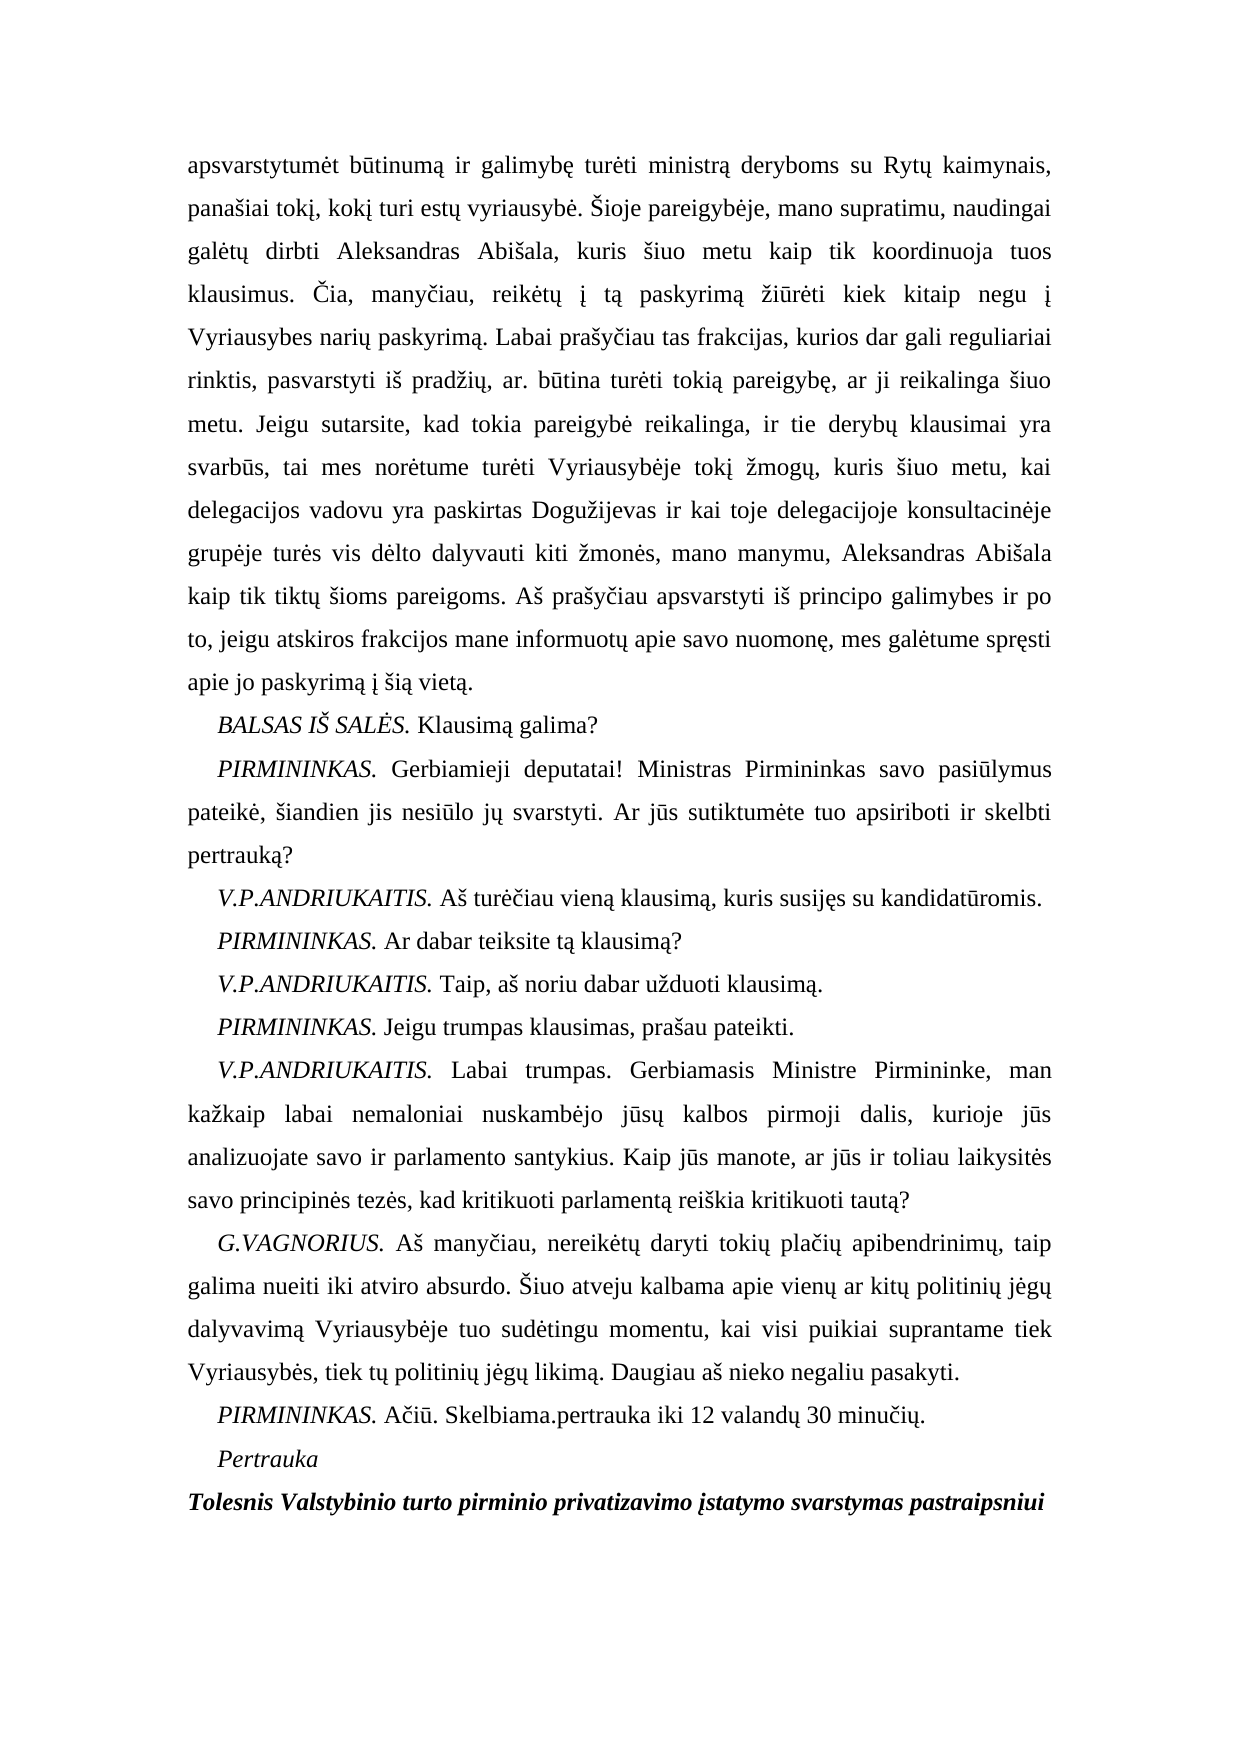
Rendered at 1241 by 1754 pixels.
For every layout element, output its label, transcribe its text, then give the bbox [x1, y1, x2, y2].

text V.P.ANDRIUKAITIS. Labai trumpas. Gerbiamasis Ministre Pirmininke, man kažkaip labai nemaloniai nuskambėjo jūsų kalbos pirmoji dalis, kurioje jūs analizuojate savo ir parlamento santykius. Kaip jūs manote, ar jūs ir toliau laikysitės savo principinės tezės, kad kritikuoti parlamentą reiškia kritikuoti tautą? [187, 1056, 1053, 1214]
text BALSAS IŠ SALĖS. Klausimą galima? [187, 711, 1053, 739]
text PIRMININKAS. Ar dabar teiksite tą klausimą? [187, 926, 1053, 955]
text Pertrauka [187, 1444, 1053, 1472]
text PIRMININKAS. Ačiū. Skelbiama.pertrauka iki 12 valandų 30 minučių. [187, 1401, 1053, 1429]
text apsvarstytumėt būtinumą ir galimybę turėti ministrą deryboms su Rytų kaimynais, panašiai tokį, kokį turi estų vyriausybė. Šioje pareigybėje, mano supratimu, naudingai galėtų dirbti Aleksandras Abišala, kuris šiuo metu kaip tik koordinuoja tuos klausimus. Čia, manyčiau, reikėtų į tą paskyrimą žiūrėti kiek kitaip negu į Vyriausybes narių paskyrimą. Labai prašyčiau tas frakcijas, kurios dar gali reguliariai rinktis, pasvarstyti iš pradžių, ar. būtina turėti tokią pareigybę, ar ji reikalinga šiuo metu. Jeigu sutarsite, kad tokia pareigybė reikalinga, ir tie derybų klausimai yra svarbūs, tai mes norėtume turėti Vyriausybėje tokį žmogų, kuris šiuo metu, kai delegacijos vadovu yra paskirtas Dogužijevas ir kai toje delegacijoje konsultacinėje grupėje turės vis dėlto dalyvauti kiti žmonės, mano manymu, Aleksandras Abišala kaip tik tiktų šioms pareigoms. Aš prašyčiau apsvarstyti iš principo galimybes ir po to, jeigu atskiros frakcijos mane informuotų apie savo nuomonę, mes galėtume spręsti apie jo paskyrimą į šią vietą. [187, 150, 1053, 696]
text PIRMININKAS. Jeigu trumpas klausimas, prašau pateikti. [187, 1012, 1053, 1041]
subtitle Tolesnis Valstybinio turto pirminio privatizavimo įstatymo svarstymas pastraipsniui [187, 1487, 1053, 1516]
text V.P.ANDRIUKAITIS. Taip, aš noriu dabar užduoti klausimą. [187, 969, 1053, 998]
text PIRMININKAS. Gerbiamieji deputatai! Ministras Pirmininkas savo pasiūlymus pateikė, šiandien jis nesiūlo jų svarstyti. Ar jūs sutiktumėte tuo apsiriboti ir skelbti pertrauką? [187, 754, 1053, 869]
text G.VAGNORIUS. Aš manyčiau, nereikėtų daryti tokių plačių apibendrinimų, taip galima nueiti iki atviro absurdo. Šiuo atveju kalbama apie vienų ar kitų politinių jėgų dalyvavimą Vyriausybėje tuo sudėtingu momentu, kai visi puikiai suprantame tiek Vyriausybės, tiek tų politinių jėgų likimą. Daugiau aš nieko negaliu pasakyti. [187, 1228, 1053, 1386]
text V.P.ANDRIUKAITIS. Aš turėčiau vieną klausimą, kuris susijęs su kandidatūromis. [187, 883, 1053, 912]
